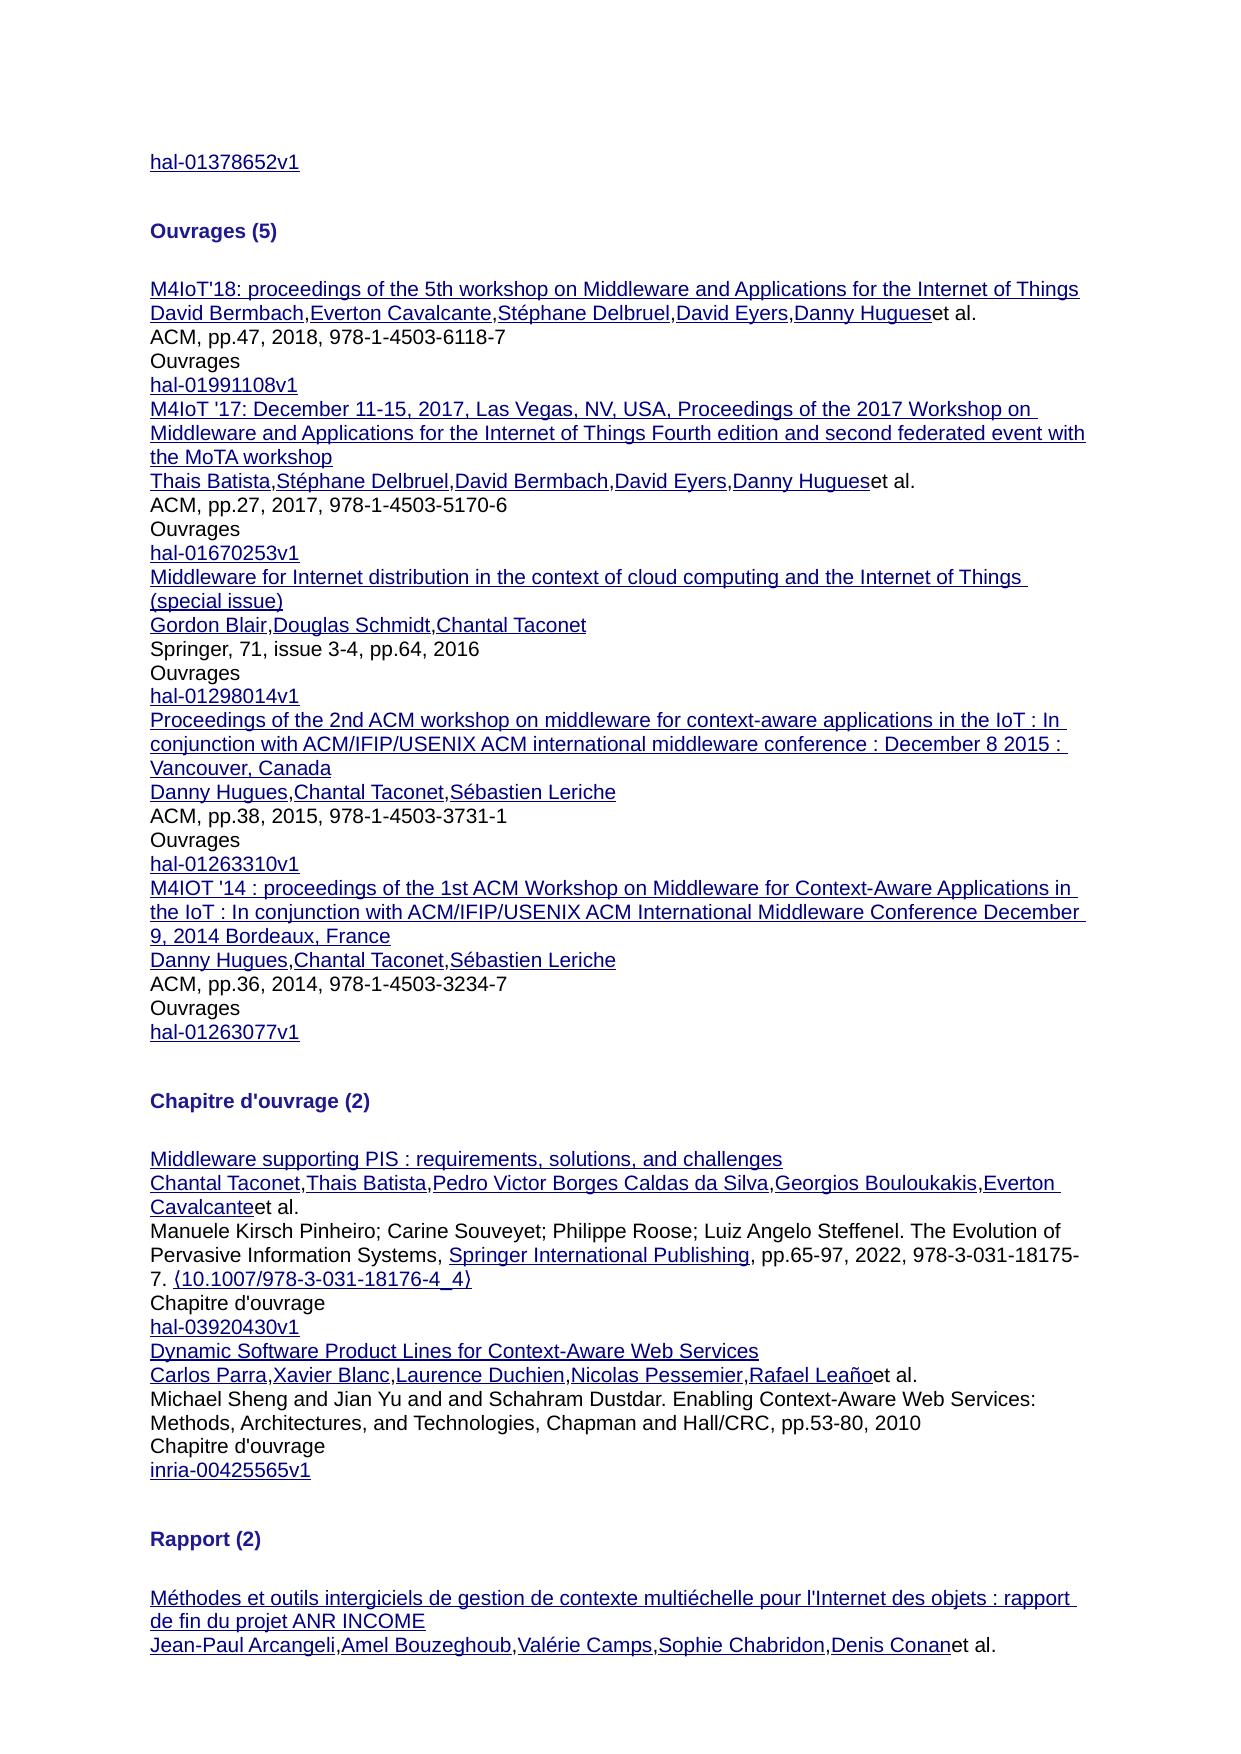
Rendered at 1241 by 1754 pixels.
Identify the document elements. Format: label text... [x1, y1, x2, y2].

table_header Middleware supporting PIS : requirements, solutions, and challenges Chantal Taconet,Thais Batista,Pedro Victor Borges Caldas da Silva,Georgios Bouloukakis,Everton Cavalcanteet al. Manuele Kirsch Pinheiro; Carine Souveyet; Philippe Roose; Luiz Angelo Steffenel. The Evolution of Pervasive Information Systems, Springer International Publishing, pp.65-97, 2022, 978-3-031-18175-7. ⟨10.1007/978-3-031-18176-4_4⟩ Chapitre d'ouvrage hal-03920430v1 [150, 1147, 1090, 1338]
table_header M4IoT'18: proceedings of the 5th workshop on Middleware and Applications for the Internet of Things David Bermbach,Everton Cavalcante,Stéphane Delbruel,David Eyers,Danny Hugueset al. ACM, pp.47, 2018, 978-1-4503-6118-7 Ouvrages hal-01991108v1 [150, 277, 1090, 397]
subtitle Chapitre d'ouvrage (2) [150, 1088, 1090, 1112]
table_cell M4IoT '17: December 11-15, 2017, Las Vegas, NV, USA, Proceedings of the 2017 Workshop on Middleware and Applications for the Internet of Things Fourth edition and second federated event with the MoTA workshop Thais Batista,Stéphane Delbruel,David Bermbach,David Eyers,Danny Hugueset al. ACM, pp.27, 2017, 978-1-4503-5170-6 Ouvrages hal-01670253v1 [150, 397, 1090, 564]
subtitle Rapport (2) [150, 1527, 1090, 1551]
table_cell M4IOT '14 : proceedings of the 1st ACM Workshop on Middleware for Context-Aware Applications in the IoT : In conjunction with ACM/IFIP/USENIX ACM International Middleware Conference December 9, 2014 Bordeaux, France Danny Hugues,Chantal Taconet,Sébastien Leriche ACM, pp.36, 2014, 978-1-4503-3234-7 Ouvrages hal-01263077v1 [150, 876, 1090, 1044]
table_header Méthodes et outils intergiciels de gestion de contexte multiéchelle pour l'Internet des objets : rapport de fin du projet ANR INCOME Jean-Paul Arcangeli,Amel Bouzeghoub,Valérie Camps,Sophie Chabridon,Denis Conanet al. [150, 1585, 1090, 1657]
table_cell hal-01378652v1 [150, 150, 1090, 174]
table_cell Middleware for Internet distribution in the context of cloud computing and the Internet of Things (special issue) Gordon Blair,Douglas Schmidt,Chantal Taconet Springer, 71, issue 3-4, pp.64, 2016 Ouvrages hal-01298014v1 [150, 565, 1090, 708]
subtitle Ouvrages (5) [150, 219, 1090, 243]
table_cell Proceedings of the 2nd ACM workshop on middleware for context-aware applications in the IoT : In conjunction with ACM/IFIP/USENIX ACM international middleware conference : December 8 2015 : Vancouver, Canada Danny Hugues,Chantal Taconet,Sébastien Leriche ACM, pp.38, 2015, 978-1-4503-3731-1 Ouvrages hal-01263310v1 [150, 708, 1090, 876]
table_cell Dynamic Software Product Lines for Context-Aware Web Services Carlos Parra,Xavier Blanc,Laurence Duchien,Nicolas Pessemier,Rafael Leañoet al. Michael Sheng and Jian Yu and and Schahram Dustdar. Enabling Context-Aware Web Services: Methods, Architectures, and Technologies, Chapman and Hall/CRC, pp.53-80, 2010 Chapitre d'ouvrage inria-00425565v1 [150, 1339, 1090, 1482]
